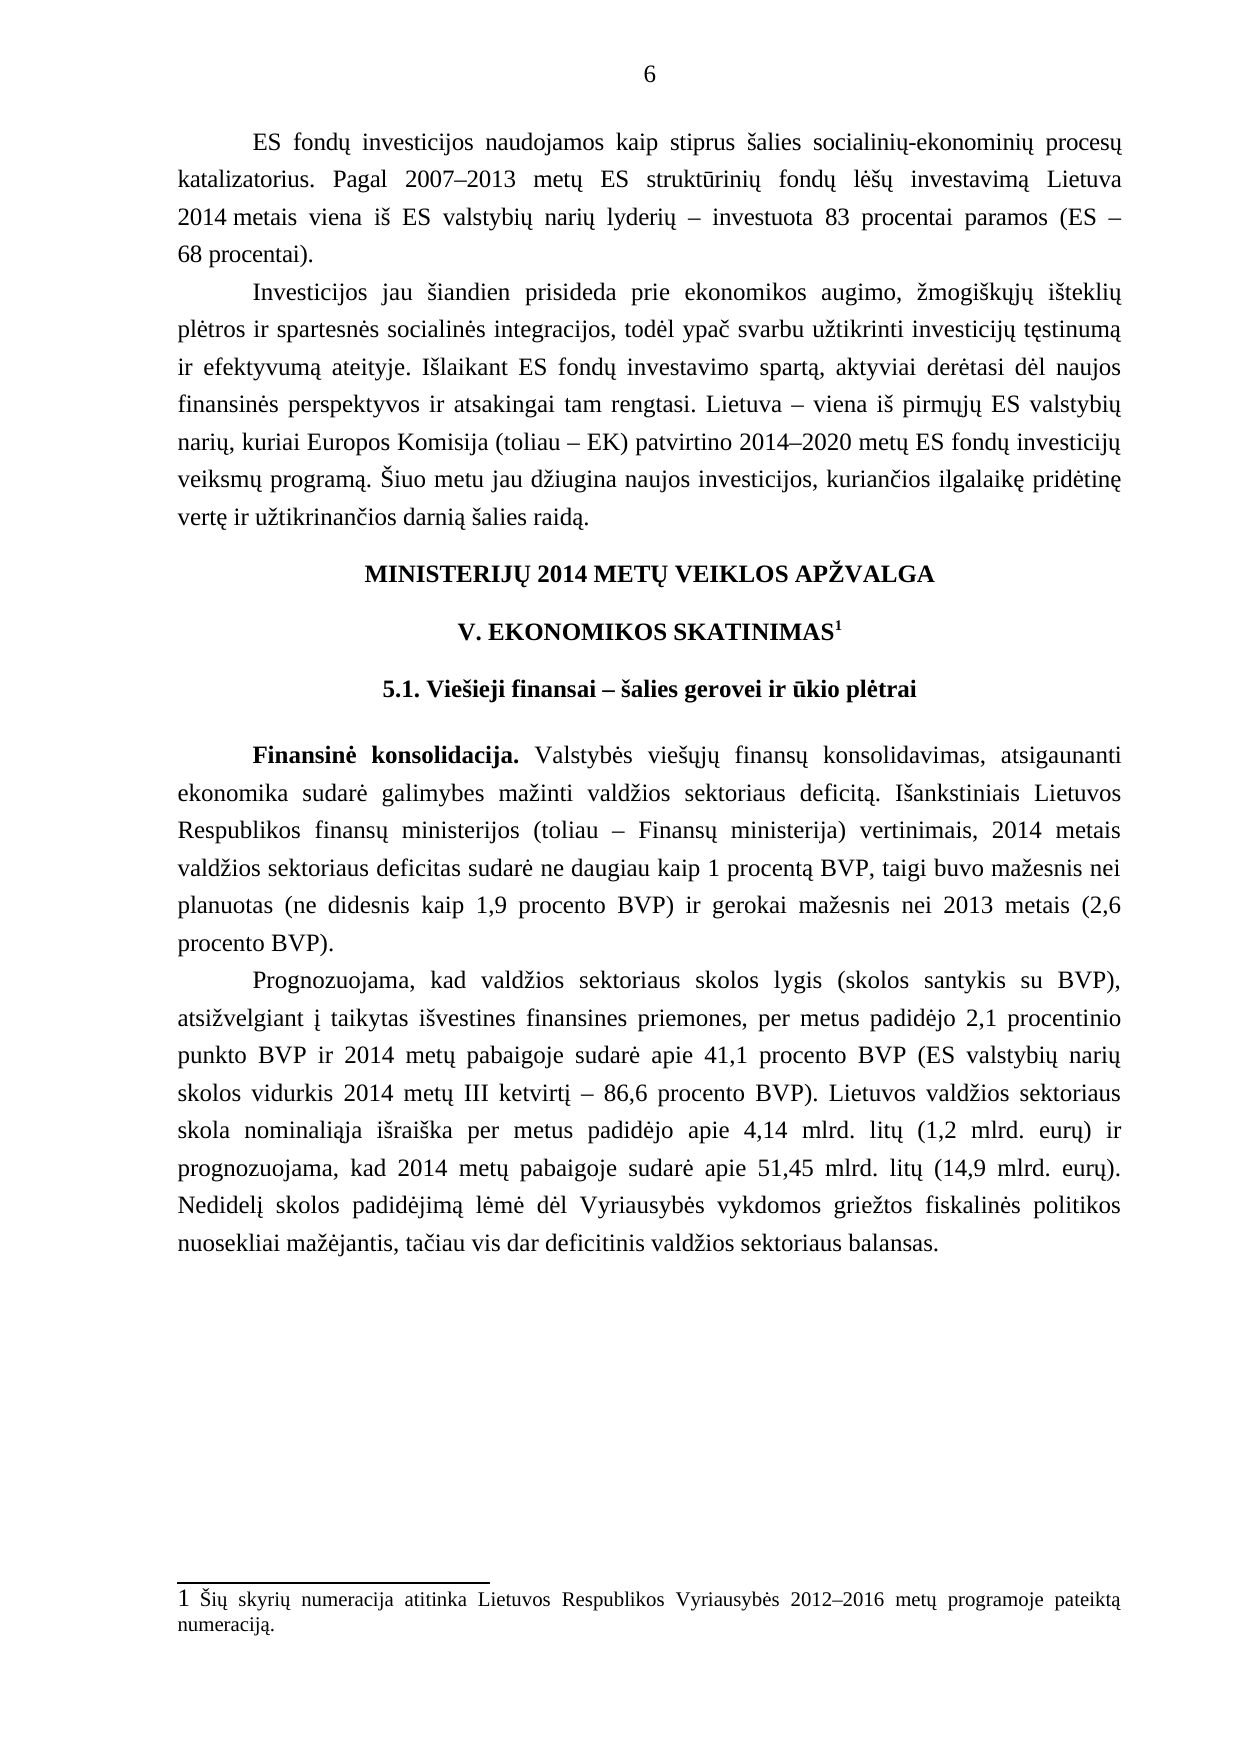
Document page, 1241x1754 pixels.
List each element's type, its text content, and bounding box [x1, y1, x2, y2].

text Finansinė konsolidacija. Valstybės viešųjų finansų konsolidavimas, atsigaunanti ekonomika sudarė galimybes mažinti valdžios sektoriaus deficitą. Išankstiniais Lietuvos Respublikos finansų ministerijos (toliau – Finansų ministerija) vertinimais, 2014 metais valdžios sektoriaus deficitas sudarė ne daugiau kaip 1 procentą BVP, taigi buvo mažesnis nei planuotas (ne didesnis kaip 1,9 procento BVP) ir gerokai mažesnis nei 2013 metais (2,6 procento BVP). [177, 732, 1122, 957]
text 5.1. Viešieji finansai – šalies gerovei ir ūkio plėtrai [177, 674, 1122, 703]
text V. EKONOMIKOS SKATINIMAS [177, 617, 1122, 646]
text Investicijos jau šiandien prisideda prie ekonomikos augimo, žmogiškųjų išteklių plėtros ir spartesnės socialinės integracijos, todėl ypač svarbu užtikrinti investicijų tęstinumą ir efektyvumą ateityje. Išlaikant ES fondų investavimo spartą, aktyviai derėtasi dėl naujos finansinės perspektyvos ir atsakingai tam rengtasi. Lietuva – viena iš pirmųjų ES valstybių narių, kuriai Europos Komisija (toliau – EK) patvirtino 2014–2020 metų ES fondų investicijų veiksmų programą. Šiuo metu jau džiugina naujos investicijos, kuriančios ilgalaikę pridėtinę vertę ir užtikrinančios darnią šalies raidą. [177, 268, 1122, 531]
text MINISTERIJŲ 2014 METŲ VEIKLOS APŽVALGA [177, 559, 1122, 588]
text Šių skyrių numeracija atitinka Lietuvos Respublikos Vyriausybės 2012–2016 metų programoje pateiktą numeraciją. [177, 1583, 1122, 1636]
text ES fondų investicijos naudojamos kaip stiprus šalies socialinių-ekonominių procesų katalizatorius. Pagal 2007–2013 metų ES struktūrinių fondų lėšų investavimą Lietuva 2014 metais viena iš ES valstybių narių lyderių – investuota 83 procentai paramos (ES – 68 procentai). [177, 118, 1122, 268]
text Prognozuojama, kad valdžios sektoriaus skolos lygis (skolos santykis su BVP), atsižvelgiant į taikytas išvestines finansines priemones, per metus padidėjo 2,1 procentinio punkto BVP ir 2014 metų pabaigoje sudarė apie 41,1 procento BVP (ES valstybių narių skolos vidurkis 2014 metų III ketvirtį – 86,6 procento BVP). Lietuvos valdžios sektoriaus skola nominaliąja išraiška per metus padidėjo apie 4,14 mlrd. litų (1,2 mlrd. eurų) ir prognozuojama, kad 2014 metų pabaigoje sudarė apie 51,45 mlrd. litų (14,9 mlrd. eurų). Nedidelį skolos padidėjimą lėmė dėl Vyriausybės vykdomos griežtos fiskalinės politikos nuosekliai mažėjantis, tačiau vis dar deficitinis valdžios sektoriaus balansas. [177, 957, 1122, 1257]
